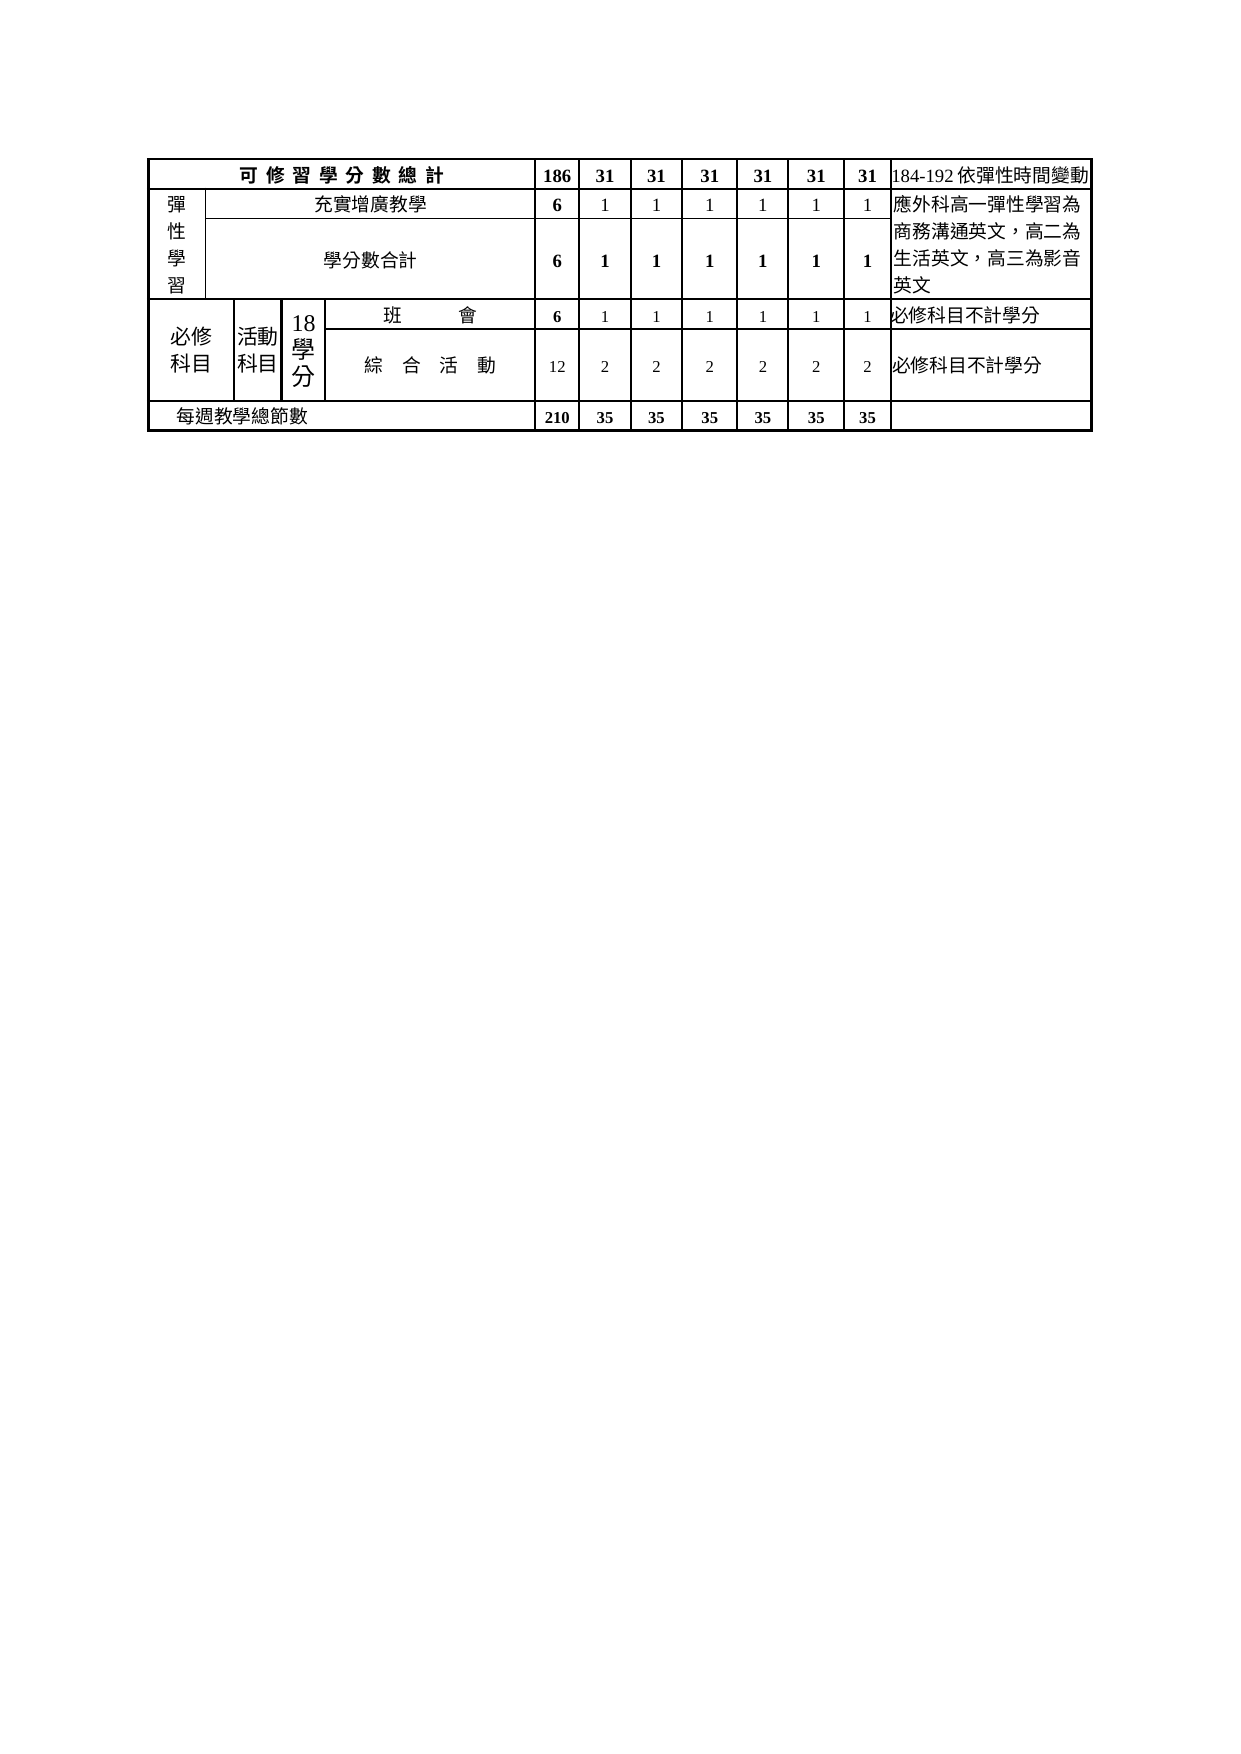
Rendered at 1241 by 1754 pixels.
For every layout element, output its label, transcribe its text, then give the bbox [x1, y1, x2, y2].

table_cell 班 會 [326, 300, 534, 327]
table_cell 每週教學總節數 [150, 402, 534, 429]
table_cell 1 [580, 219, 630, 298]
table_cell 彈性學習 [150, 190, 205, 298]
table_cell 210 [536, 402, 578, 429]
table_cell 31 [580, 160, 630, 187]
table_cell 1 [683, 300, 736, 327]
table_cell 186 [536, 160, 578, 187]
table_cell 1 [789, 300, 843, 327]
table_cell 必修科目不計學分 [892, 330, 1090, 399]
table_cell 1 [789, 219, 843, 298]
table_cell 2 [845, 330, 890, 399]
table_cell 184-192依彈性時間變動 [892, 160, 1090, 187]
table_cell 2 [789, 330, 843, 399]
table_cell 1 [738, 219, 787, 298]
table_cell 1 [738, 300, 787, 327]
table_cell 1 [580, 300, 630, 327]
table_cell 1 [632, 219, 681, 298]
table_cell 31 [789, 160, 843, 187]
table_cell 2 [580, 330, 630, 399]
table_cell 35 [789, 402, 843, 429]
table_cell 1 [845, 219, 890, 298]
table_cell 31 [683, 160, 736, 187]
table_cell 2 [683, 330, 736, 399]
table_cell 綜 合 活 動 [326, 330, 534, 399]
table_cell 1 [845, 300, 890, 327]
table_cell 1 [632, 190, 681, 218]
table_cell 2 [632, 330, 681, 399]
table_cell 學分數合計 [206, 219, 534, 298]
table_cell 1 [580, 190, 630, 218]
table_cell 1 [632, 300, 681, 327]
table_cell 35 [683, 402, 736, 429]
table_cell 必修 科目 [150, 300, 233, 399]
table_cell 35 [580, 402, 630, 429]
table_cell 活動科目 [235, 300, 280, 399]
table_cell 1 [683, 190, 736, 218]
table_cell 1 [789, 190, 843, 218]
table_cell 18學分 [283, 300, 324, 399]
table_cell 應外科高一彈性學習為商務溝通英文，高二為生活英文，高三為影音英文 [892, 190, 1090, 298]
table_cell 35 [738, 402, 787, 429]
table_cell 6 [536, 190, 578, 218]
table_cell 12 [536, 330, 578, 399]
table_cell 6 [536, 300, 578, 327]
table_cell 31 [845, 160, 890, 187]
table_cell 31 [632, 160, 681, 187]
table_cell 必修科目不計學分 [892, 300, 1090, 327]
table_cell 2 [738, 330, 787, 399]
table_cell 35 [845, 402, 890, 429]
table_cell 1 [845, 190, 890, 218]
table_cell 1 [738, 190, 787, 218]
table_cell 充實增廣教學 [206, 190, 534, 218]
table_cell 1 [683, 219, 736, 298]
table_cell 6 [536, 219, 578, 298]
table_cell [892, 402, 1090, 429]
table_cell 35 [632, 402, 681, 429]
table_cell 31 [738, 160, 787, 187]
table_cell 可修習學分數總計 [150, 160, 534, 187]
